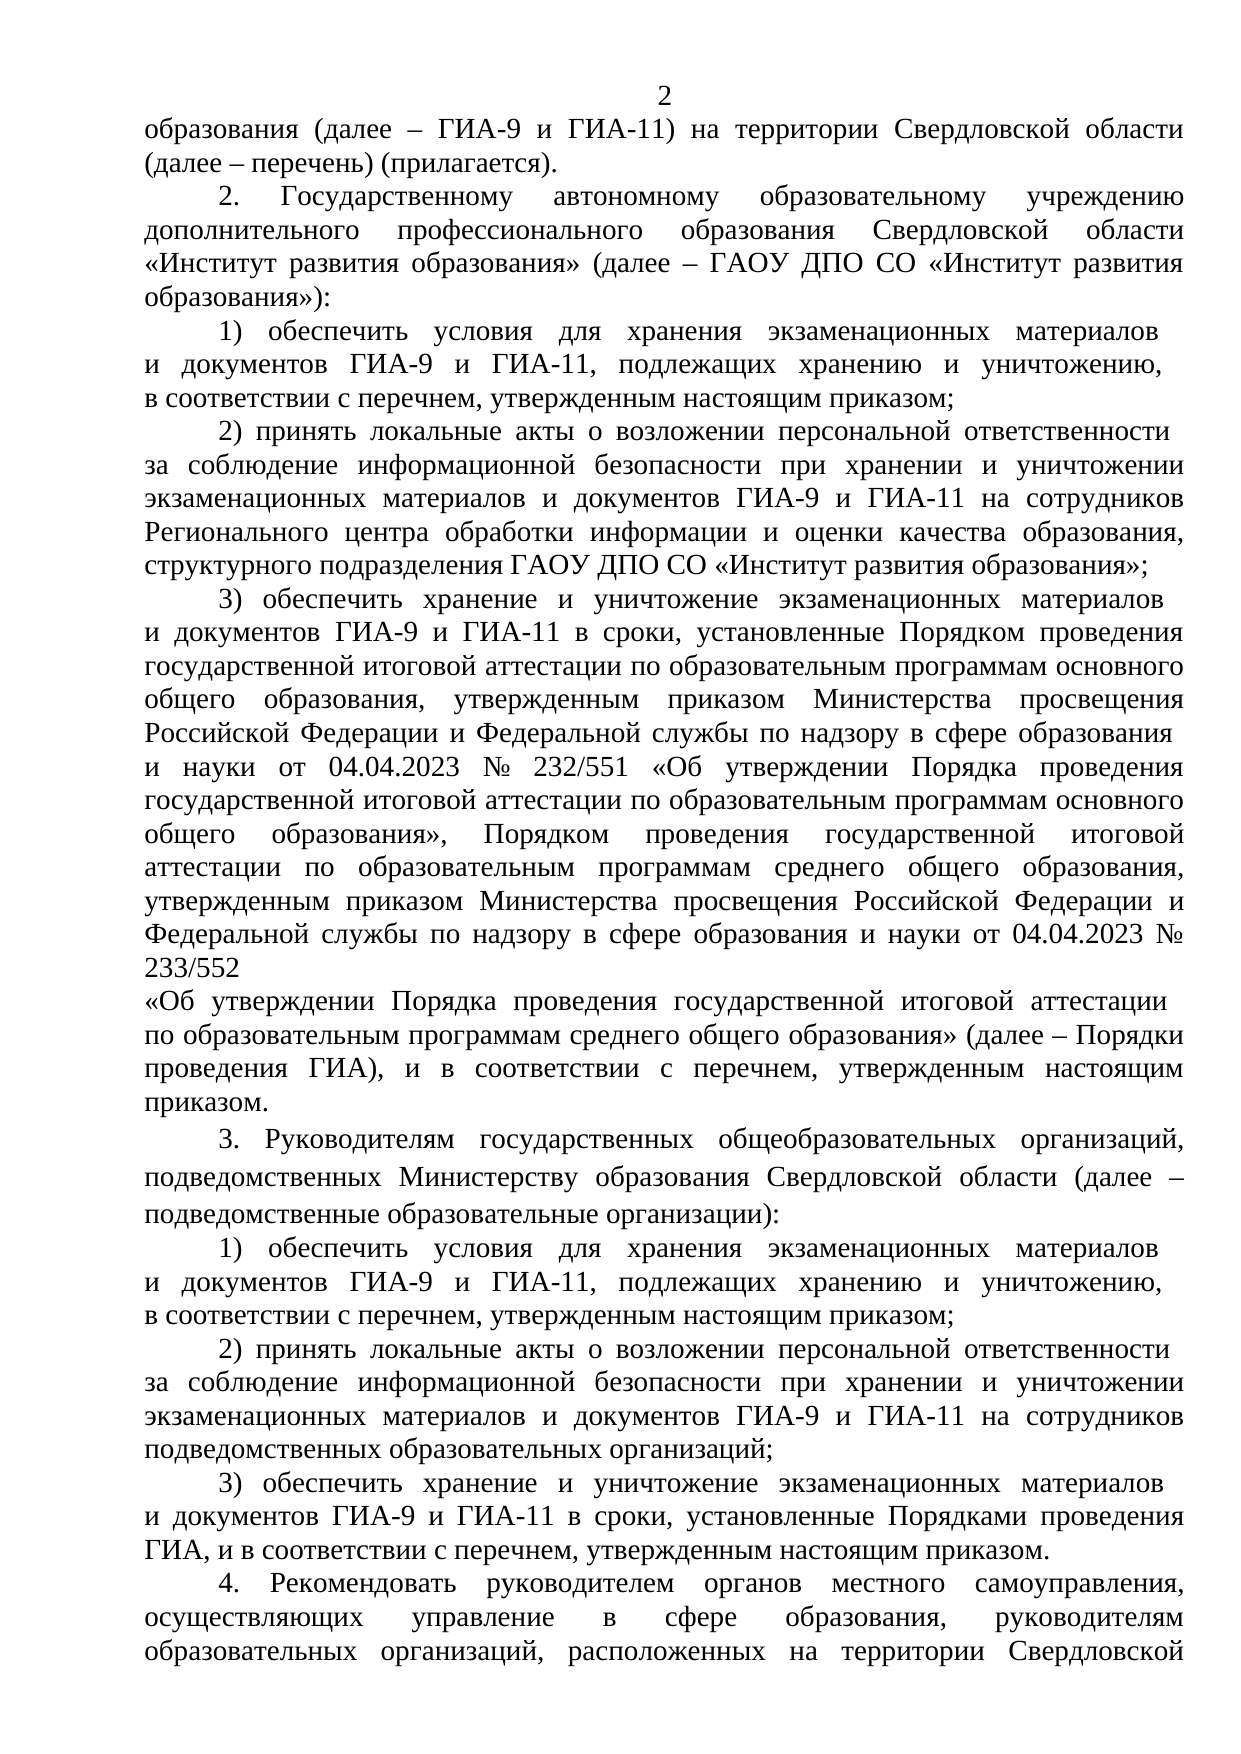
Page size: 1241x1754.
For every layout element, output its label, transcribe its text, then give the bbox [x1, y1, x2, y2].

table_header образования (далее – ГИА-9 и ГИА-11) на территории Свердловской области (далее – перечень) (прилагается). 2. Государственному автономному образовательному учреждению дополнительного профессионального образования Свердловской области «Институт развития образования» (далее – ГАОУ ДПО СО «Институт развития образования»): 1) обеспечить условия для хранения экзаменационных материалов и документов ГИА-9 и ГИА-11, подлежащих хранению и уничтожению, в соответствии с перечнем, утвержденным настоящим приказом; 2) принять локальные акты о возложении персональной ответственности за соблюдение информационной безопасности при хранении и уничтожении экзаменационных материалов и документов ГИА-9 и ГИА-11 на сотрудников Регионального центра обработки информации и оценки качества образования, структурного подразделения ГАОУ ДПО СО «Институт развития образования»; 3) обеспечить хранение и уничтожение экзаменационных материалов и документов ГИА-9 и ГИА-11 в сроки, установленные Порядком проведения государственной итоговой аттестации по образовательным программам основного общего образования, утвержденным приказом Министерства просвещения Российской Федерации и Федеральной службы по надзору в сфере образования и науки от 04.04.2023 № 232/551 «Об утверждении Порядка проведения государственной итоговой аттестации по образовательным программам основного общего образования», Порядком проведения государственной итоговой аттестации по образовательным программам среднего общего образования, утвержденным приказом Министерства просвещения Российской Федерации и Федеральной службы по надзору в сфере образования и науки от 04.04.2023 № 233/552 «Об утверждении Порядка проведения государственной итоговой аттестации по образовательным программам среднего общего образования» (далее – Порядки проведения ГИА), и в соответствии с перечнем, утвержденным настоящим приказом. 3. Руководителям государственных общеобразовательных организаций, подведомственных Министерству образования Свердловской области (далее – подведомственные образовательные организации): 1) обеспечить условия для хранения экзаменационных материалов и документов ГИА-9 и ГИА-11, подлежащих хранению и уничтожению, в соответствии с перечнем, утвержденным настоящим приказом; 2) принять локальные акты о возложении персональной ответственности за соблюдение информационной безопасности при хранении и уничтожении экзаменационных материалов и документов ГИА-9 и ГИА-11 на сотрудников подведомственных образовательных организаций; 3) обеспечить хранение и уничтожение экзаменационных материалов и документов ГИА-9 и ГИА-11 в сроки, установленные Порядками проведения ГИА, и в соответствии с перечнем, утвержденным настоящим приказом. 4. Рекомендовать руководителем органов местного самоуправления, осуществляющих управление в сфере образования, руководителям образовательных организаций, расположенных на территории Свердловской [133, 111, 1196, 1666]
